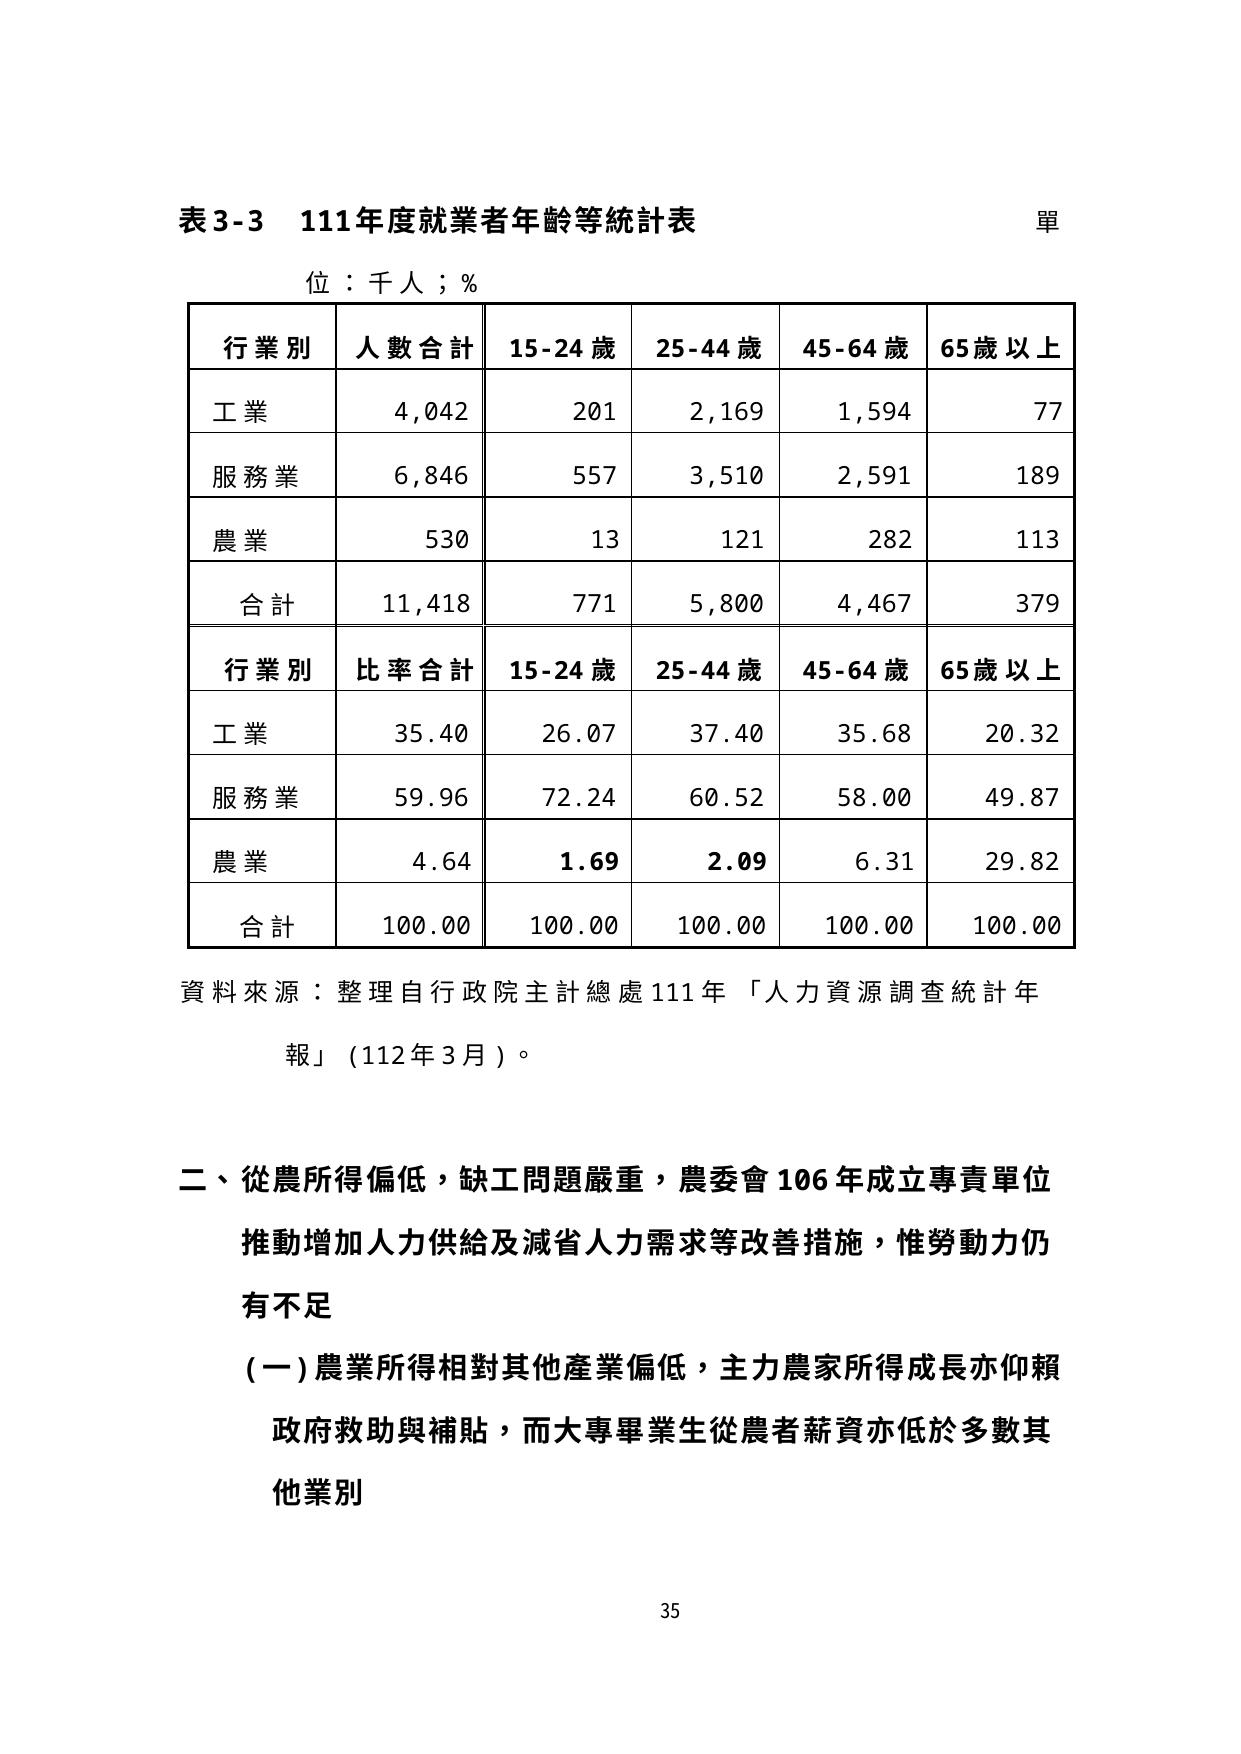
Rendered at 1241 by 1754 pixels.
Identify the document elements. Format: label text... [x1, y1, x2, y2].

table_cell 4,042 [337, 370, 482, 432]
table_cell 35.40 [337, 691, 482, 754]
table_cell 60.52 [632, 755, 779, 818]
table_cell 行業別 [190, 627, 335, 690]
table_header 15-24歲 [486, 305, 631, 368]
table_cell 3,510 [632, 433, 779, 496]
table_header 25-44歲 [632, 305, 779, 368]
table_cell 4,467 [780, 562, 926, 624]
table_cell 1.69 [486, 820, 631, 882]
table_cell 2,591 [780, 433, 926, 496]
table_cell 59.96 [337, 755, 482, 818]
table_cell 100.00 [486, 883, 631, 946]
table_cell 25-44歲 [632, 627, 779, 690]
text 表3-3 111年度就業者年齡等統計表 單位：千人；% [177, 177, 1063, 302]
table_cell 1,594 [780, 370, 926, 432]
table_cell 100.00 [337, 883, 482, 946]
table_cell 77 [928, 370, 1073, 432]
table_cell 5,800 [632, 562, 779, 624]
table_header 45-64歲 [780, 305, 926, 368]
table_cell 6,846 [337, 433, 482, 496]
table_cell 37.40 [632, 691, 779, 754]
table_cell 45-64歲 [780, 627, 926, 690]
text 資料來源：整理自行政院主計總處111年「人力資源調查統計年報」(112年3月)。 [177, 949, 1063, 1074]
table_cell 農業 [190, 820, 335, 882]
table_cell 379 [928, 562, 1073, 624]
table_cell 58.00 [780, 755, 926, 818]
table_header 行業別 [190, 305, 335, 368]
table_cell 121 [632, 498, 779, 560]
table_cell 農業 [190, 498, 335, 560]
table_cell 100.00 [928, 883, 1073, 946]
table_cell 20.32 [928, 691, 1073, 754]
table_cell 26.07 [486, 691, 631, 754]
table_cell 29.82 [928, 820, 1073, 882]
table_cell 合計 [190, 883, 335, 946]
table_cell 工業 [190, 370, 335, 432]
table_cell 4.64 [337, 820, 482, 882]
table_cell 771 [486, 562, 631, 624]
table_cell 11,418 [337, 562, 482, 624]
table_cell 72.24 [486, 755, 631, 818]
table_cell 282 [780, 498, 926, 560]
table_cell 49.87 [928, 755, 1073, 818]
table_cell 服務業 [190, 755, 335, 818]
table_cell 65歲以上 [928, 627, 1073, 690]
table_cell 201 [486, 370, 631, 432]
table_cell 工業 [190, 691, 335, 754]
text (一)農業所得相對其他產業偏低，主力農家所得成長亦仰賴政府救助與補貼，而大專畢業生從農者薪資亦低於多數其他業別 [236, 1324, 1063, 1512]
table_cell 合計 [190, 562, 335, 624]
table_cell 2,169 [632, 370, 779, 432]
table_cell 比率合計 [337, 627, 482, 690]
table_cell 2.09 [632, 820, 779, 882]
table_cell 100.00 [780, 883, 926, 946]
table_header 65歲以上 [928, 305, 1073, 368]
table_cell 113 [928, 498, 1073, 560]
table_cell 557 [486, 433, 631, 496]
table_header 人數合計 [337, 305, 482, 368]
table_cell 15-24歲 [486, 627, 631, 690]
table_cell 189 [928, 433, 1073, 496]
table_cell 530 [337, 498, 482, 560]
table_cell 服務業 [190, 433, 335, 496]
table_cell 35.68 [780, 691, 926, 754]
text 二、從農所得偏低，缺工問題嚴重，農委會106年成立專責單位推動增加人力供給及減省人力需求等改善措施，惟勞動力仍有不足 [177, 1137, 1063, 1324]
table_cell 100.00 [632, 883, 779, 946]
table_cell 6.31 [780, 820, 926, 882]
table_cell 13 [486, 498, 631, 560]
